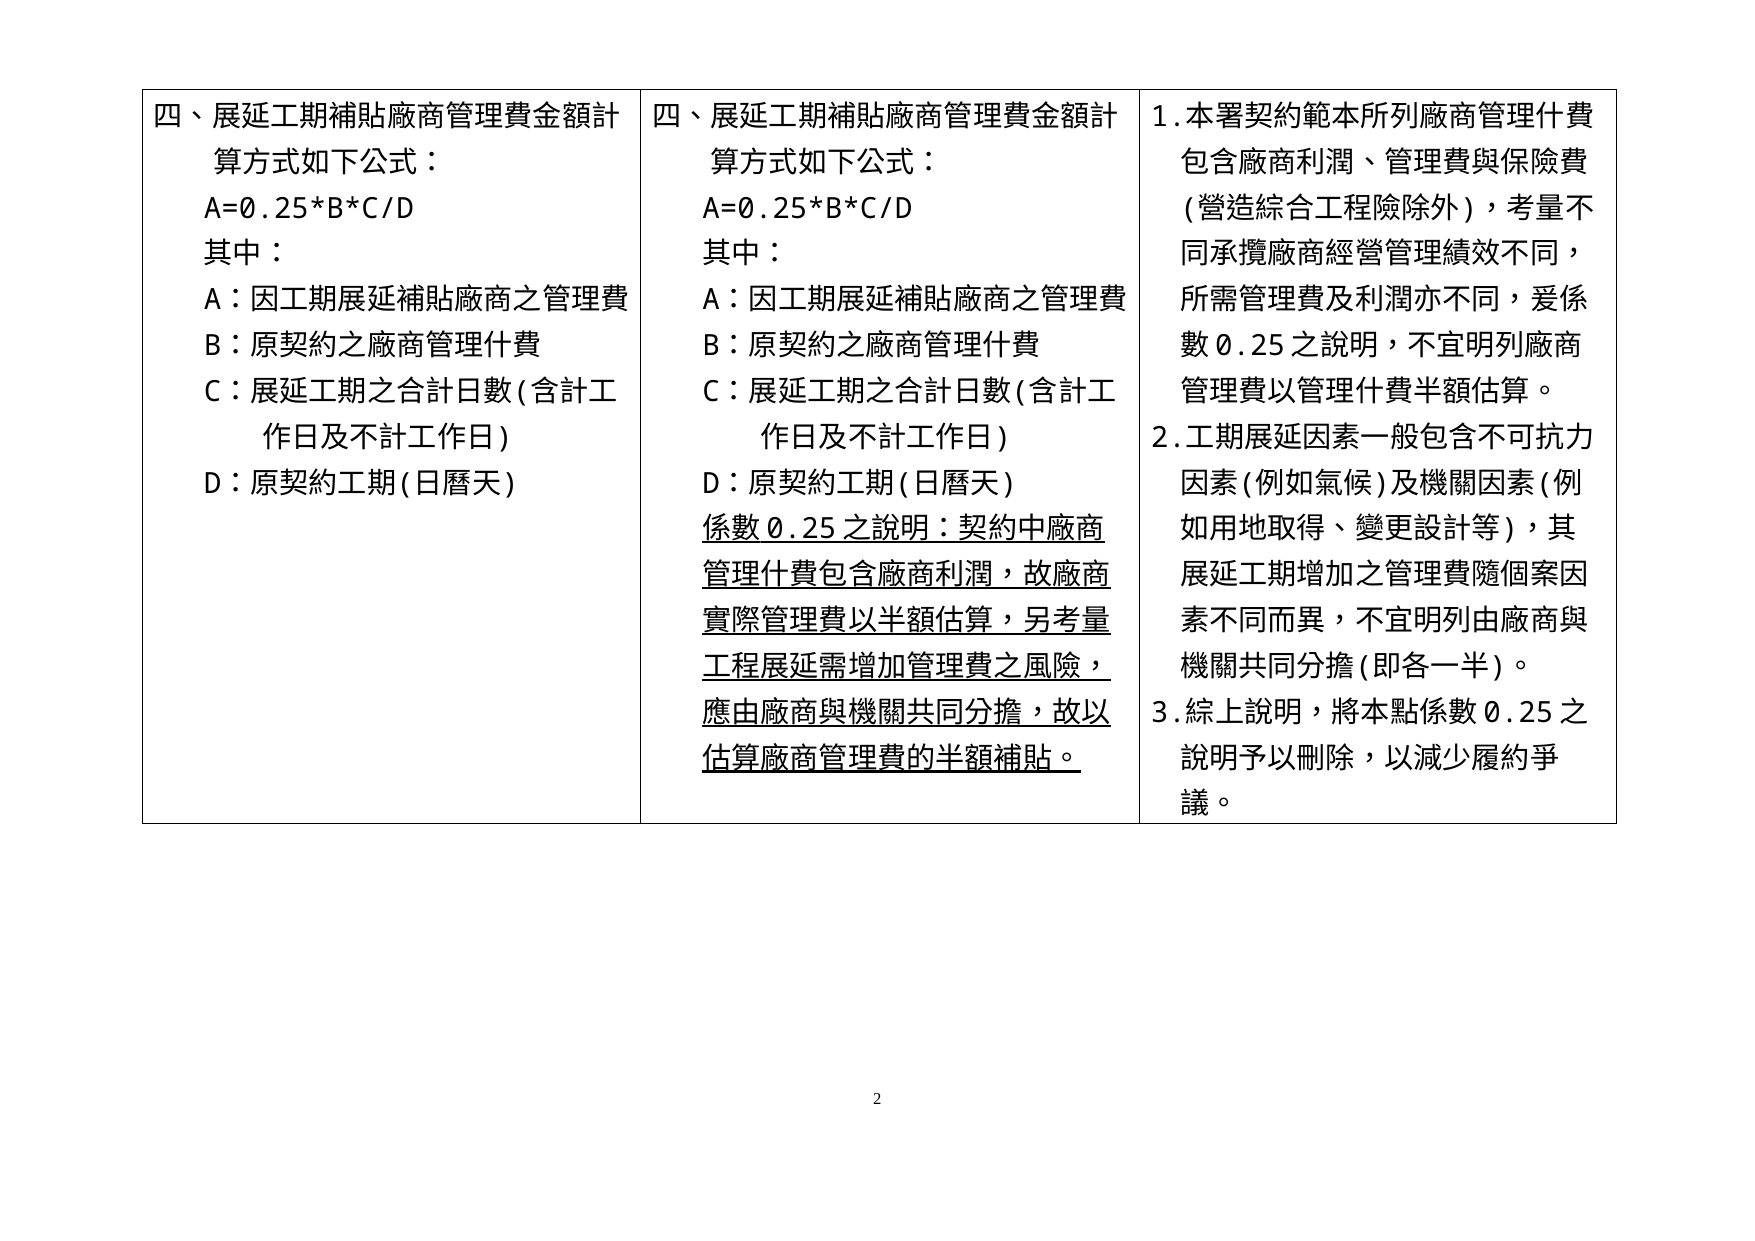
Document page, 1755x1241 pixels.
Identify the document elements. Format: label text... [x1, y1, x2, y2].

table_cell 四、展延工期補貼廠商管理費金額計算方式如下公式： A=0.25*B*C/D 其中： A：因工期展延補貼廠商之管理費 B：原契約之廠商管理什費 C：展延工期之合計日數(含計工作日及不計工作日) D：原契約工期(日曆天) [143, 90, 640, 823]
table_cell 四、展延工期補貼廠商管理費金額計算方式如下公式： A=0.25*B*C/D 其中： A：因工期展延補貼廠商之管理費 B：原契約之廠商管理什費 C：展延工期之合計日數(含計工作日及不計工作日) D：原契約工期(日曆天) 係數0.25之說明：契約中廠商管理什費包含廠商利潤，故廠商實際管理費以半額估算，另考量工程展延需增加管理費之風險，應由廠商與機關共同分擔，故以估算廠商管理費的半額補貼。 [641, 90, 1139, 823]
table_cell 1.本署契約範本所列廠商管理什費包含廠商利潤、管理費與保險費(營造綜合工程險除外)，考量不同承攬廠商經營管理績效不同，所需管理費及利潤亦不同，爰係數0.25之說明，不宜明列廠商管理費以管理什費半額估算。 2.工期展延因素一般包含不可抗力因素(例如氣候)及機關因素(例如用地取得、變更設計等)，其展延工期增加之管理費隨個案因素不同而異，不宜明列由廠商與機關共同分擔(即各一半)。 3.綜上說明，將本點係數0.25之說明予以刪除，以減少履約爭議。 [1140, 90, 1616, 823]
